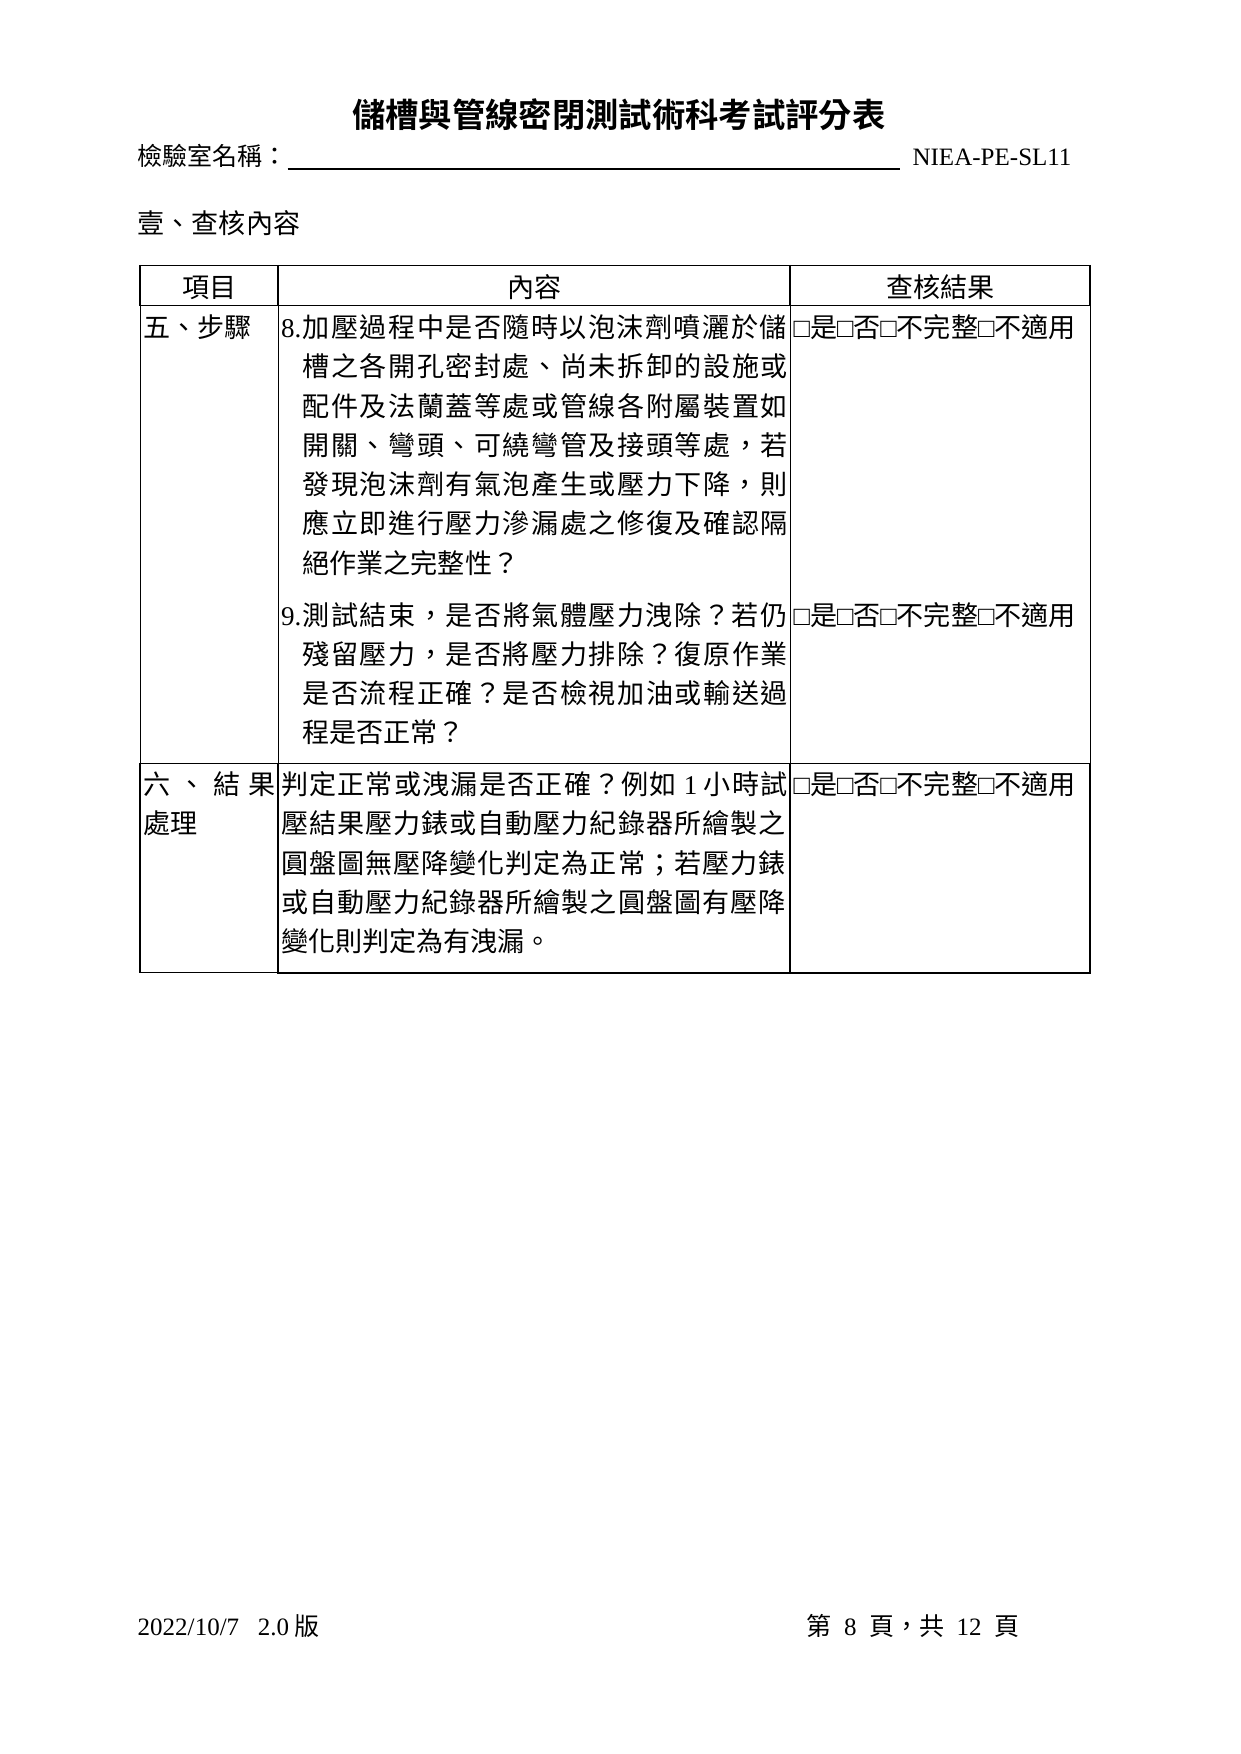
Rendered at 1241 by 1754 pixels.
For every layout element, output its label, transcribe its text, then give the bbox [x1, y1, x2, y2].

table_cell 五、步驟 [141, 306, 278, 593]
table_cell □是□否□不完整□不適用 [791, 306, 1090, 593]
table_header 項目 [141, 266, 277, 305]
table_cell 9.測試結束，是否將氣體壓力洩除？若仍殘留壓力，是否將壓力排除？復原作業是否流程正確？是否檢視加油或輸送過程是否正常？ [279, 594, 790, 763]
table_cell 六、結果處理 [141, 764, 277, 972]
table_cell 判定正常或洩漏是否正確？例如1小時試壓結果壓力錶或自動壓力紀錄器所繪製之圓盤圖無壓降變化判定為正常；若壓力錶或自動壓力紀錄器所繪製之圓盤圖有壓降變化則判定為有洩漏。 [279, 764, 789, 972]
table_cell 8.加壓過程中是否隨時以泡沫劑噴灑於儲槽之各開孔密封處、尚未拆卸的設施或配件及法蘭蓋等處或管線各附屬裝置如開關、彎頭、可繞彎管及接頭等處，若發現泡沫劑有氣泡產生或壓力下降，則應立即進行壓力滲漏處之修復及確認隔絕作業之完整性？ [279, 306, 790, 593]
table_cell □是□否□不完整□不適用 [791, 764, 1089, 972]
table_cell □是□否□不完整□不適用 [791, 594, 1090, 763]
text 壹、查核內容 [137, 202, 1100, 241]
table_header 查核結果 [791, 266, 1089, 305]
table_header 內容 [279, 266, 789, 305]
table_cell [141, 594, 278, 763]
